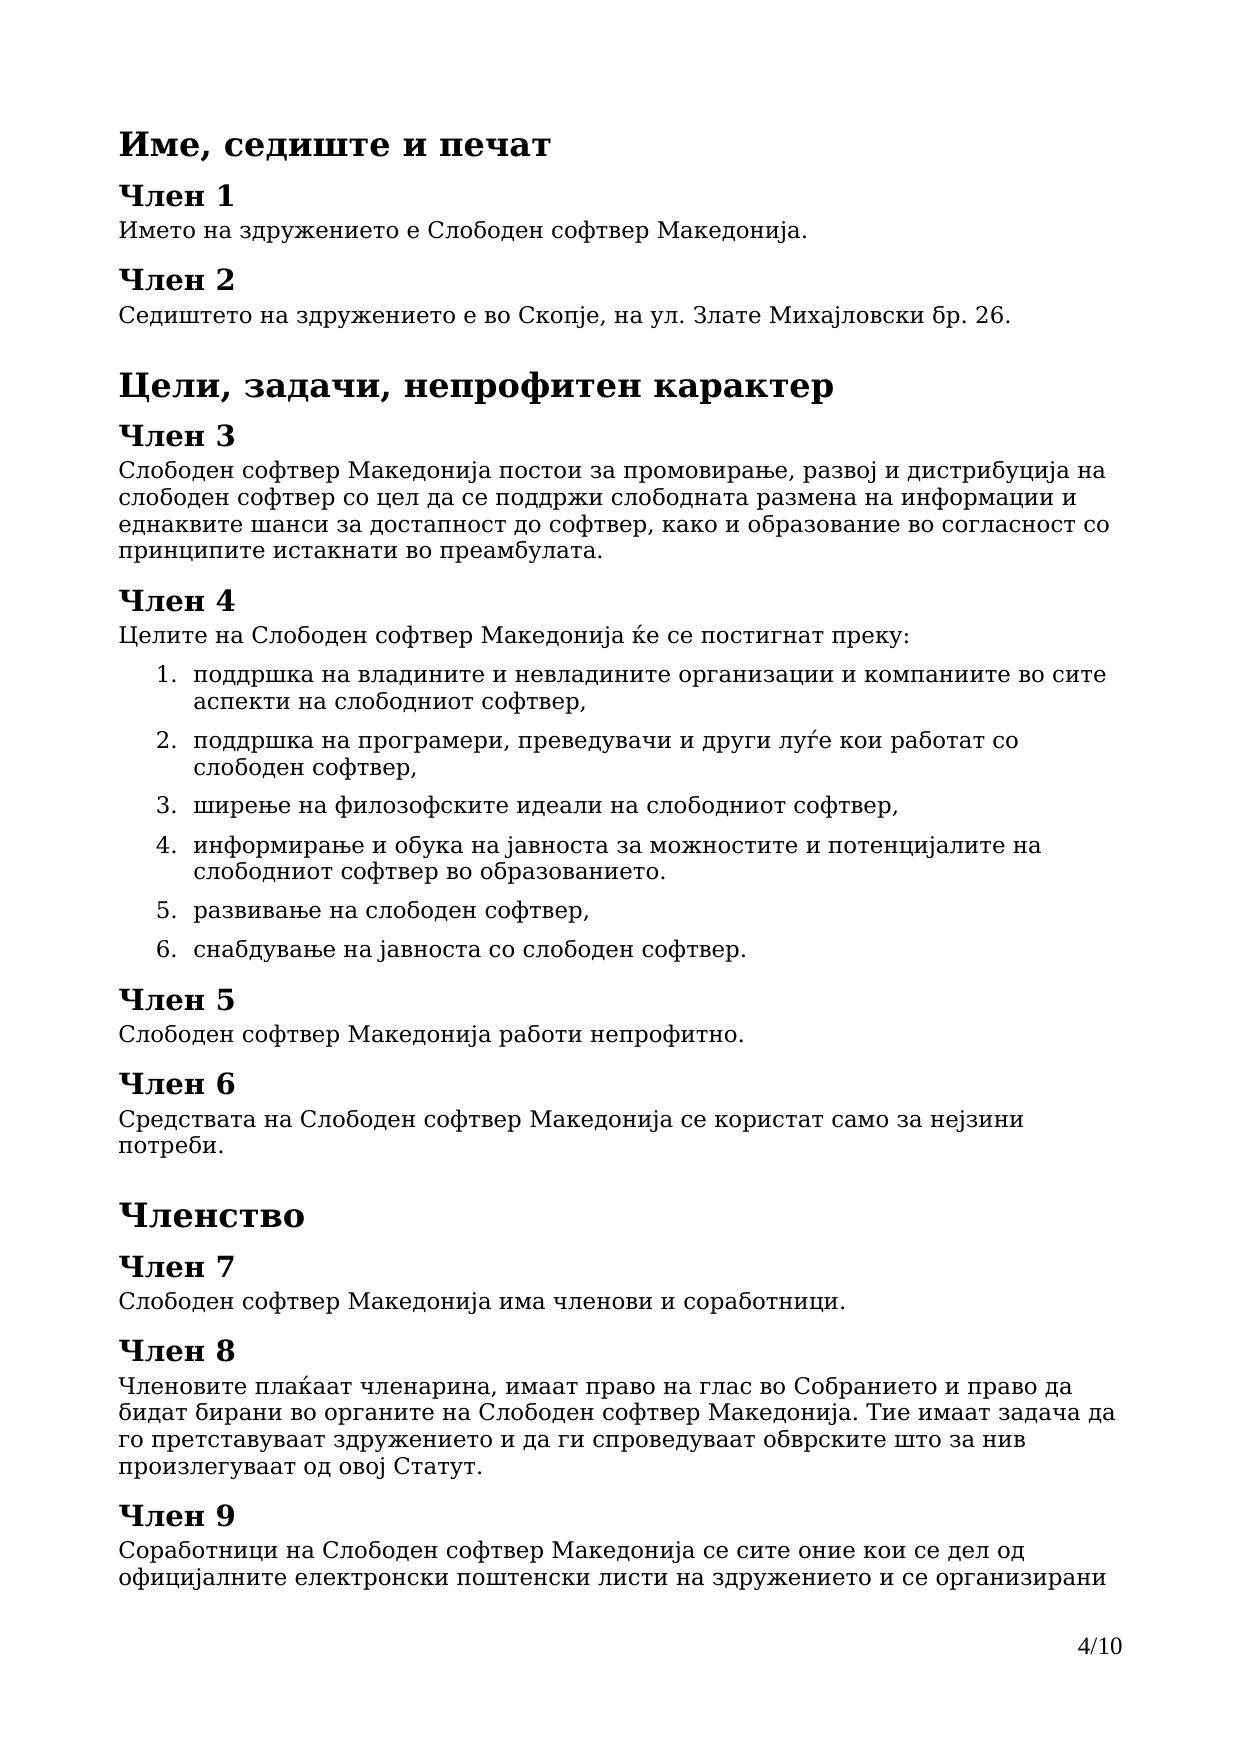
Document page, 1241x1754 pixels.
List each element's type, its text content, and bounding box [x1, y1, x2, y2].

list информирање и обука на јавноста за можностите и потенцијалите на слободниот софтвер во образованието. [156, 832, 1122, 885]
text Слободен софтвер Македонија постои за промовирање, развој и дистрибуција на слободен софтвер со цел да се поддржи слободната размена на информации и еднаквите шанси за достапност до софтвер, како и образование во согласност со принципите истакнати во преамбулата. [118, 458, 1122, 564]
text Членовите плаќаат членарина, имаат право на глас во Собранието и право да бидат бирани во органите на Слободен софтвер Македонија. Тие имаат задача да го претставуваат здружението и да ги спроведуваат обврските што за нив произлегуваат од овој Статут. [118, 1373, 1122, 1479]
text Слободен софтвер Македонија има членови и соработници. [118, 1288, 1122, 1315]
subtitle Име, седиште и печат [118, 125, 1098, 164]
subtitle Член 5 [118, 983, 1122, 1017]
text Името на здружението е Слободен софтвер Македонија. [118, 217, 1122, 244]
text Средствата на Слободен софтвер Македонија се користат само за нејзини потреби. [118, 1106, 1122, 1159]
list поддршка на владините и невладините организации и компаниите во сите аспекти на слободниот софтвер, [156, 661, 1122, 714]
subtitle Член 1 [118, 179, 1122, 213]
subtitle Член 2 [118, 263, 1122, 298]
subtitle Член 8 [118, 1334, 1122, 1369]
text Соработници на Слободен софтвер Македонија се сите оние кои се дел од официјалните електронски поштенски листи на здружението и се организирани [118, 1537, 1122, 1591]
list снабдување на јавноста со слободен софтвер. [156, 937, 1122, 963]
subtitle Член 3 [118, 419, 1122, 453]
subtitle Член 7 [118, 1250, 1122, 1284]
text Слободен софтвер Македонија работи непрофитно. [118, 1021, 1122, 1048]
text Целите на Слободен софтвер Македонија ќе се постигнат преку: [118, 622, 1122, 649]
subtitle Членство [118, 1196, 1098, 1236]
list поддршка на програмери, преведувачи и други луѓе кои работат со слободен софтвер, [156, 727, 1122, 780]
subtitle Член 4 [118, 584, 1122, 618]
subtitle Член 6 [118, 1067, 1122, 1102]
subtitle Цели, задачи, непрофитен карактер [118, 366, 1098, 405]
list развивање на слободен софтвер, [156, 897, 1122, 924]
list ширење на филозофските идеали на слободниот софтвер, [156, 793, 1122, 819]
subtitle Член 9 [118, 1499, 1122, 1533]
text Седиштето на здружението е во Скопје, на ул. Злате Михајловски бр. 26. [118, 302, 1122, 328]
